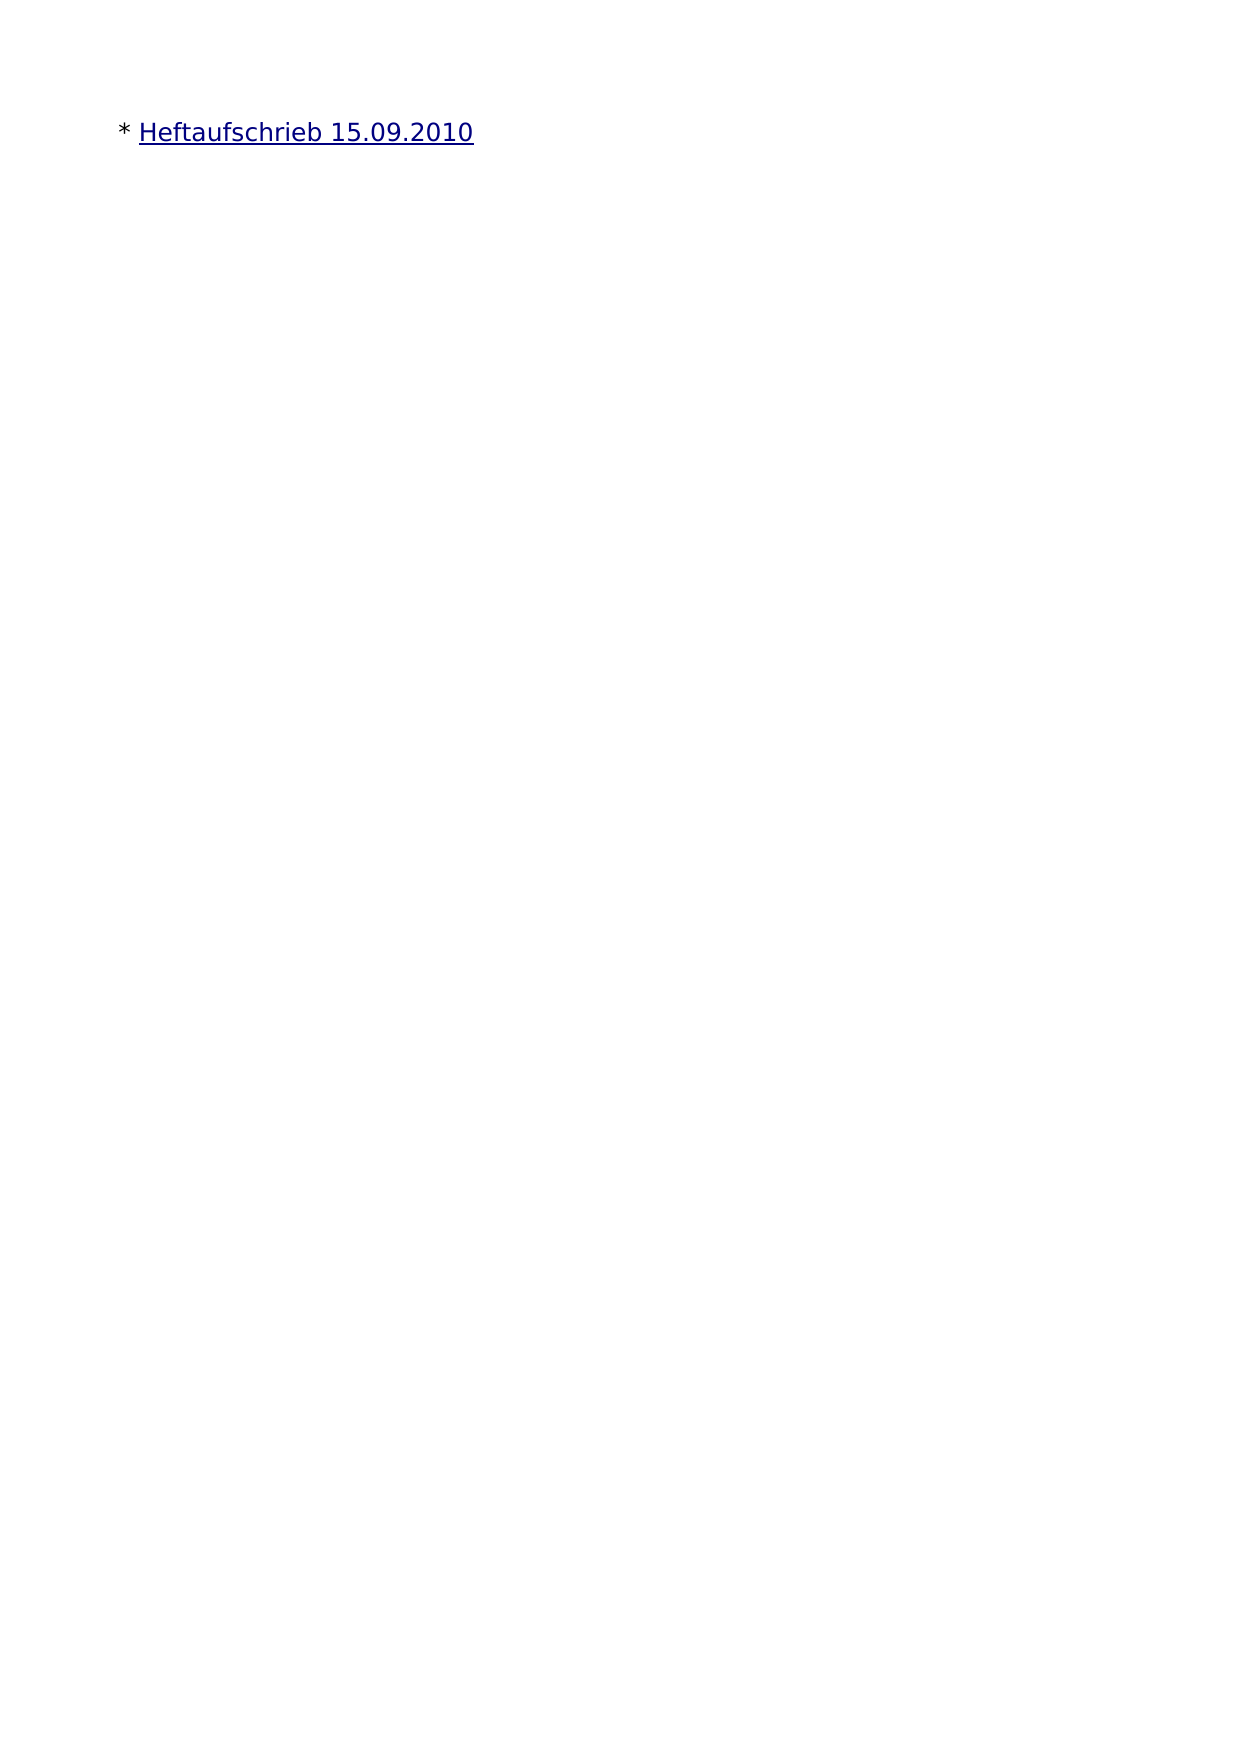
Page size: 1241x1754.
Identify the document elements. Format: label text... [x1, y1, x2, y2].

text * Heftaufschrieb 15.09.2010 [118, 118, 1122, 147]
